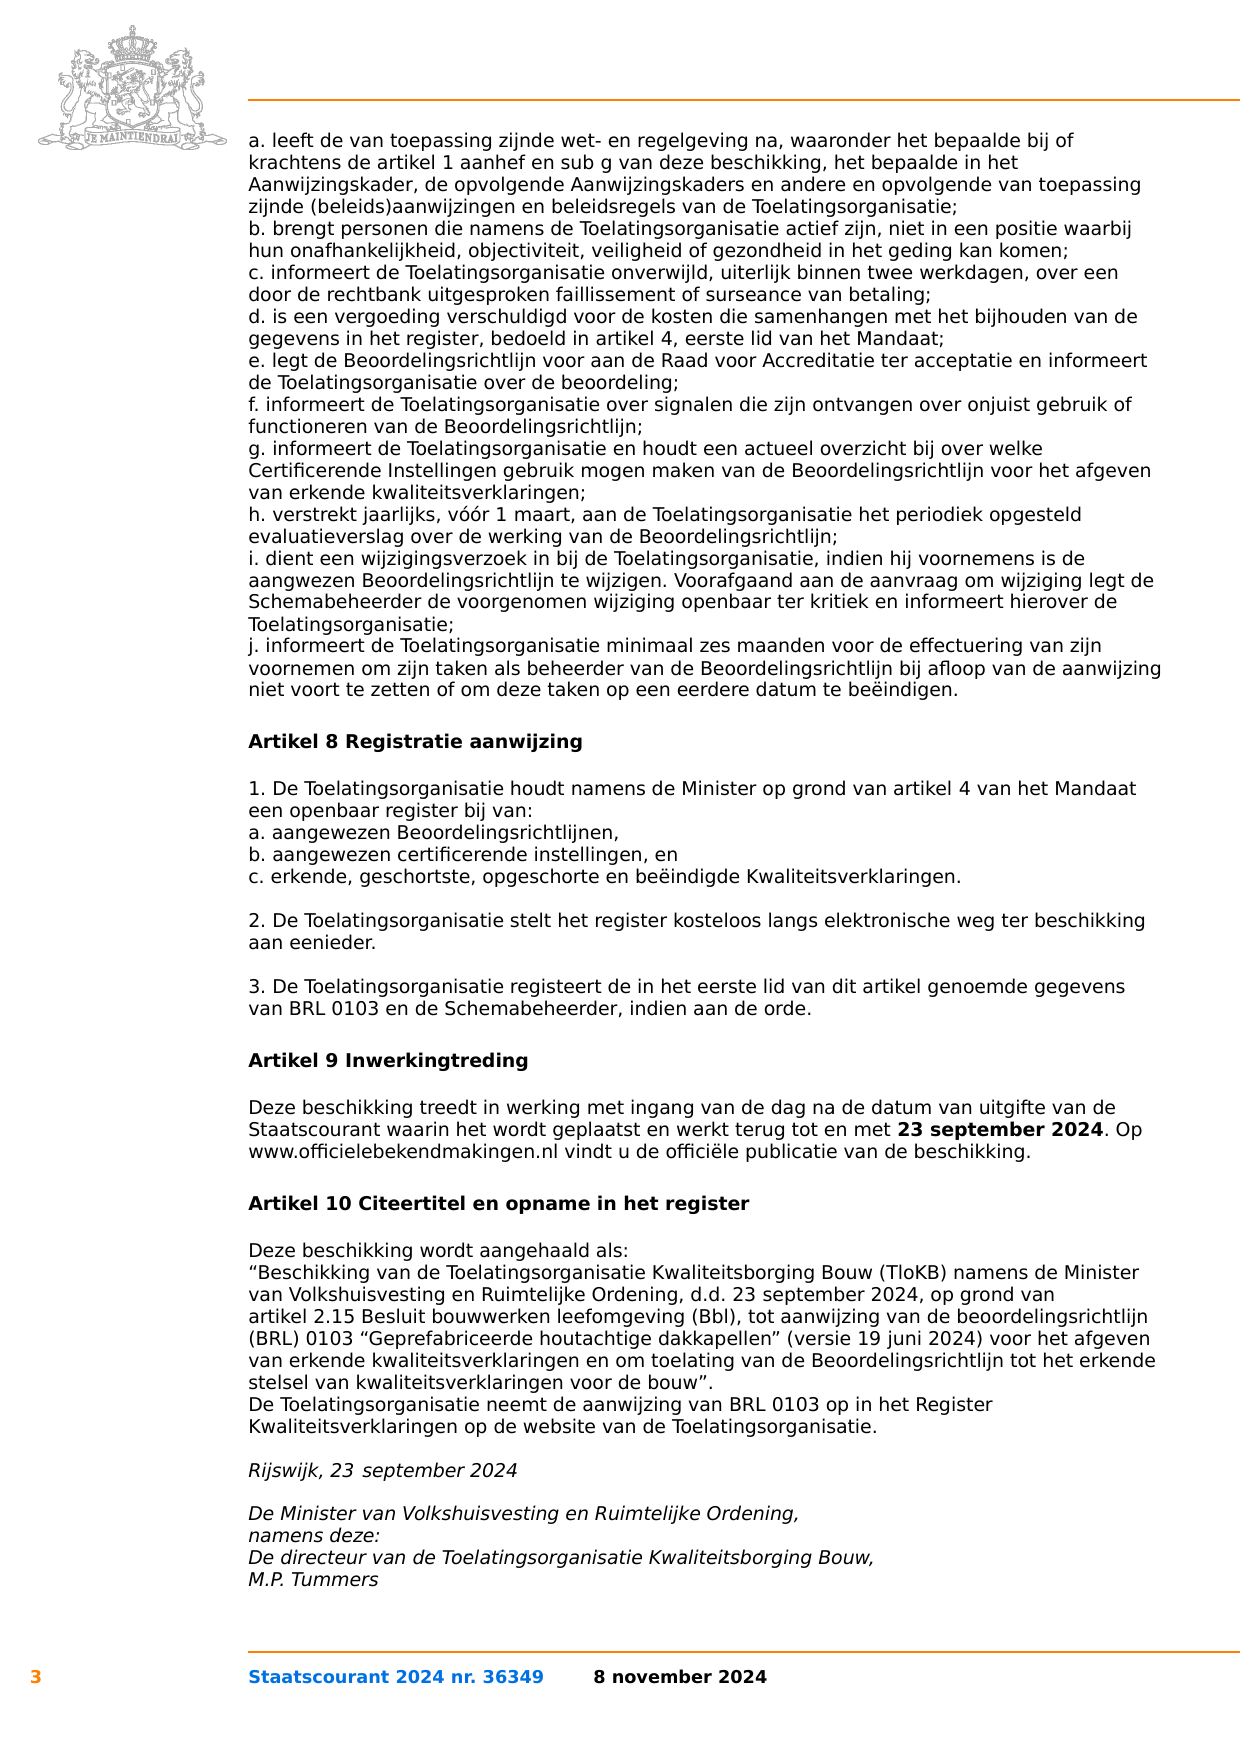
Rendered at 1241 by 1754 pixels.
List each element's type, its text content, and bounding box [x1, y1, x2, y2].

text a. leeft de van toepassing zijnde wet- en regelgeving na, waaronder het bepaalde bij of krachtens de artikel 1 aanhef en sub g van deze beschikking, het bepaalde in het Aanwijzingskader, de opvolgende Aanwijzingskaders en andere en opvolgende van toepassing zijnde (beleids)aanwijzingen en beleidsregels van de Toelatingsorganisatie; [248, 130, 1163, 218]
text Deze beschikking treedt in werking met ingang van de dag na de datum van uitgifte van de Staatscourant waarin het wordt geplaatst en werkt terug tot en met 23 september 2024. Op www.officielebekendmakingen.nl vindt u de officiële publicatie van de beschikking. [248, 1097, 1163, 1163]
text De Minister van Volkshuisvesting en Ruimtelijke Ordening, namens deze: De directeur van de Toelatingsorganisatie Kwaliteitsborging Bouw, M.P. Tummers [248, 1503, 1163, 1591]
text e. legt de Beoordelingsrichtlijn voor aan de Raad voor Accreditatie ter acceptatie en informeert de Toelatingsorganisatie over de beoordeling; [248, 350, 1163, 394]
subtitle Artikel 9 Inwerkingtreding [248, 1050, 1163, 1072]
text b. brengt personen die namens de Toelatingsorganisatie actief zijn, niet in een positie waarbij hun onafhankelijkheid, objectiviteit, veiligheid of gezondheid in het geding kan komen; [248, 218, 1163, 262]
text 1. De Toelatingsorganisatie houdt namens de Minister op grond van artikel 4 van het Mandaat een openbaar register bij van: [248, 778, 1163, 822]
text c. erkende, geschortste, opgeschorte en beëindigde Kwaliteitsverklaringen. [248, 866, 1163, 888]
text Deze beschikking wordt aangehaald als: [248, 1240, 1163, 1262]
text i. dient een wijzigingsverzoek in bij de Toelatingsorganisatie, indien hij voornemens is de aangwezen Beoordelingsrichtlijn te wijzigen. Voorafgaand aan de aanvraag om wijziging legt de Schemabeheerder de voorgenomen wijziging openbaar ter kritiek en informeert hierover de Toelatingsorganisatie; [248, 547, 1163, 635]
text 2. De Toelatingsorganisatie stelt het register kosteloos langs elektronische weg ter beschikking aan eenieder. [248, 910, 1163, 954]
text f. informeert de Toelatingsorganisatie over signalen die zijn ontvangen over onjuist gebruik of functioneren van de Beoordelingsrichtlijn; [248, 394, 1163, 438]
text Rijswijk, 23 september 2024 [248, 1459, 1163, 1481]
text “Beschikking van de Toelatingsorganisatie Kwaliteitsborging Bouw (TloKB) namens de Minister van Volkshuisvesting en Ruimtelijke Ordening, d.d. 23 september 2024, op grond van artikel 2.15 Besluit bouwwerken leefomgeving (Bbl), tot aanwijzing van de beoordelingsrichtlijn (BRL) 0103 “Geprefabriceerde houtachtige dakkapellen” (versie 19 juni 2024) voor het afgeven van erkende kwaliteitsverklaringen en om toelating van de Beoordelingsrichtlijn tot het erkende stelsel van kwaliteitsverklaringen voor de bouw”. [248, 1262, 1163, 1394]
text 3. De Toelatingsorganisatie registeert de in het eerste lid van dit artikel genoemde gegevens van BRL 0103 en de Schemabeheerder, indien aan de orde. [248, 976, 1163, 1020]
picture [38, 25, 227, 150]
text g. informeert de Toelatingsorganisatie en houdt een actueel overzicht bij over welke Certificerende Instellingen gebruik mogen maken van de Beoordelingsrichtlijn voor het afgeven van erkende kwaliteitsverklaringen; [248, 438, 1163, 503]
text b. aangewezen certificerende instellingen, en [248, 844, 1163, 866]
text h. verstrekt jaarlijks, vóór 1 maart, aan de Toelatingsorganisatie het periodiek opgesteld evaluatieverslag over de werking van de Beoordelingsrichtlijn; [248, 503, 1163, 547]
text De Toelatingsorganisatie neemt de aanwijzing van BRL 0103 op in het Register Kwaliteitsverklaringen op de website van de Toelatingsorganisatie. [248, 1394, 1163, 1438]
text a. aangewezen Beoordelingsrichtlijnen, [248, 822, 1163, 844]
text c. informeert de Toelatingsorganisatie onverwijld, uiterlijk binnen twee werkdagen, over een door de rechtbank uitgesproken faillissement of surseance van betaling; [248, 262, 1163, 306]
subtitle Artikel 10 Citeertitel en opname in het register [248, 1193, 1163, 1215]
text j. informeert de Toelatingsorganisatie minimaal zes maanden voor de effectuering van zijn voornemen om zijn taken als beheerder van de Beoordelingsrichtlijn bij afloop van de aanwijzing niet voort te zetten of om deze taken op een eerdere datum te beëindigen. [248, 635, 1163, 701]
text d. is een vergoeding verschuldigd voor de kosten die samenhangen met het bijhouden van de gegevens in het register, bedoeld in artikel 4, eerste lid van het Mandaat; [248, 306, 1163, 350]
subtitle Artikel 8 Registratie aanwijzing [248, 731, 1163, 753]
